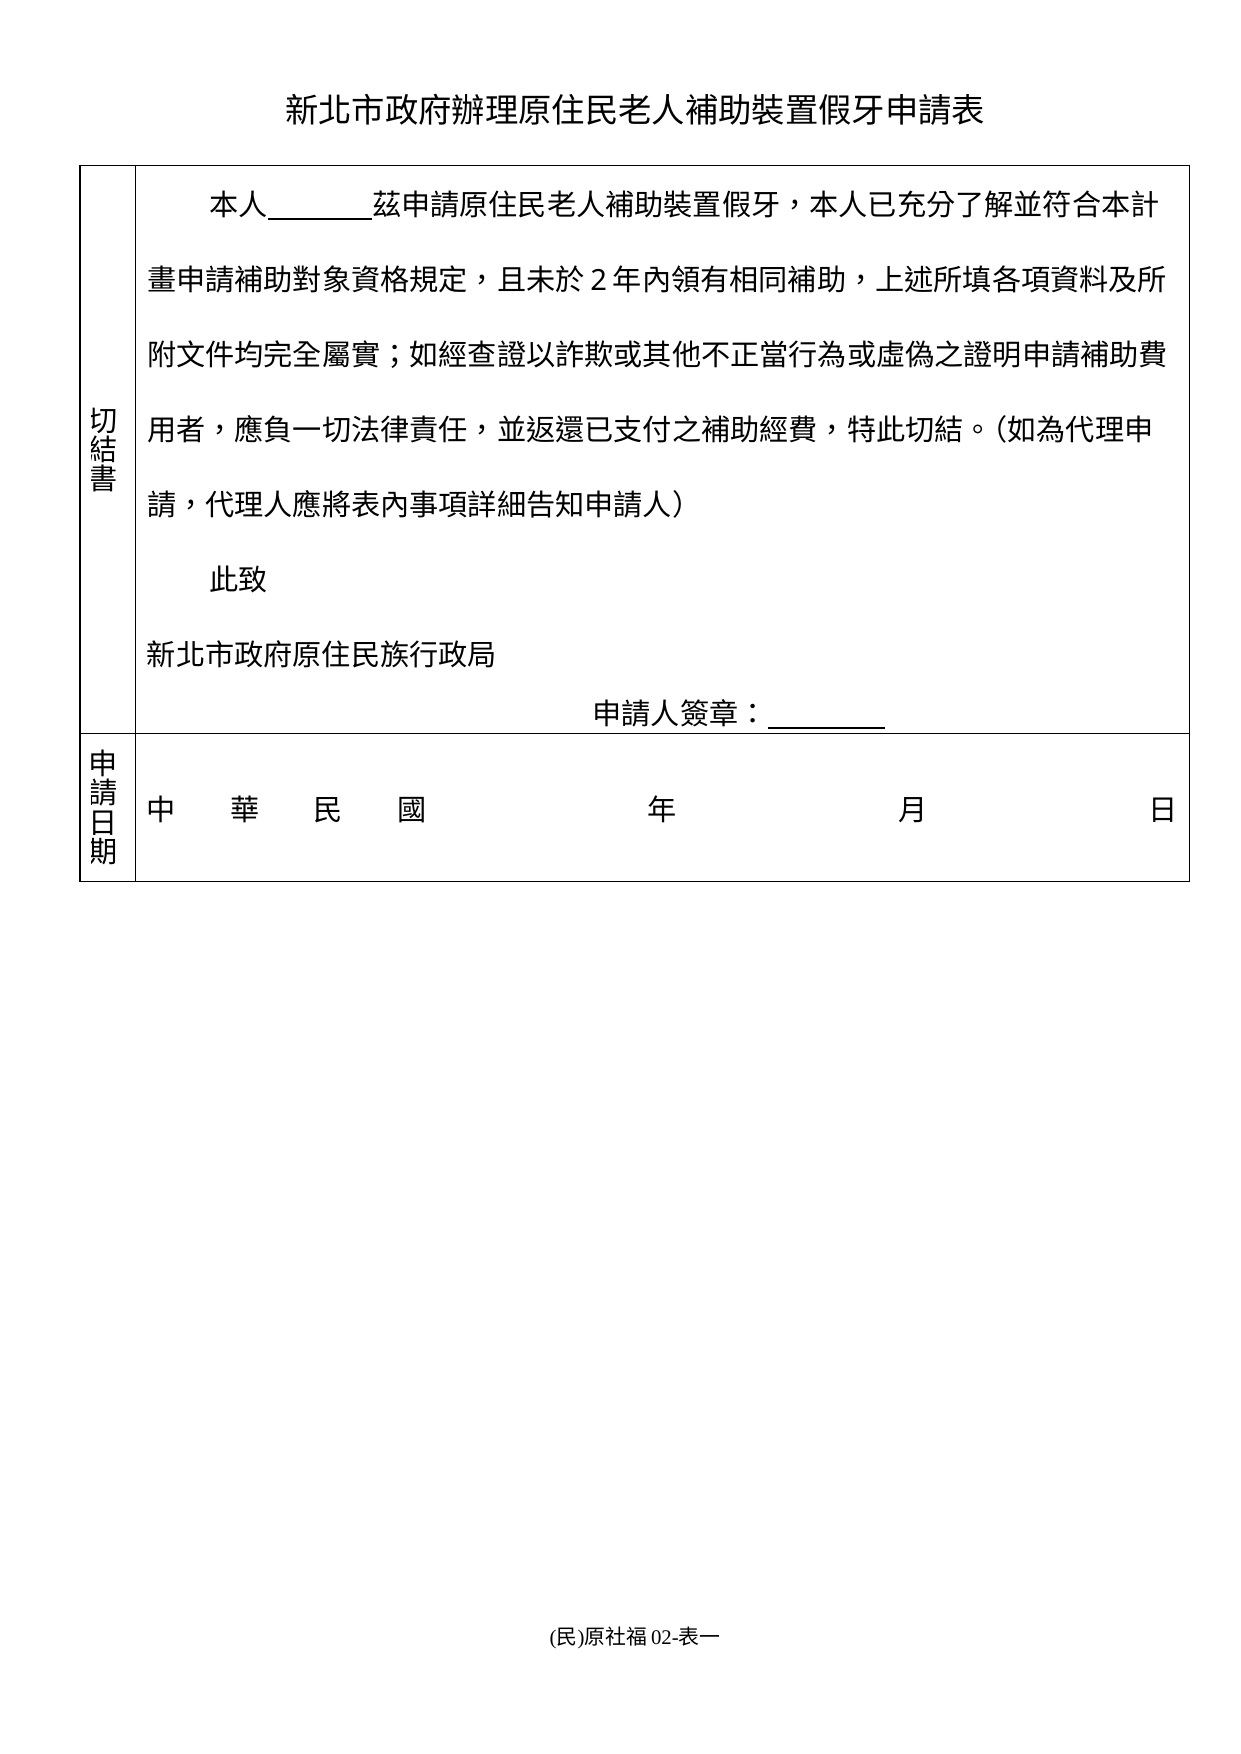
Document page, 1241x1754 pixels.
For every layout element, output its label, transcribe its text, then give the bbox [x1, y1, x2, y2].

table_cell 申請日期 [81, 734, 135, 881]
table_cell 本人 茲申請原住民老人補助裝置假牙，本人已充分了解並符合本計畫申請補助對象資格規定，且未於2年內領有相同補助，上述所填各項資料及所附文件均完全屬實；如經查證以詐欺或其他不正當行為或虛偽之證明申請補助費用者，應負一切法律責任，並返還已支付之補助經費，特此切結。（如為代理申請，代理人應將表內事項詳細告知申請人） 此致 新北市政府原住民族行政局 申請人簽章： [136, 166, 1189, 733]
table_cell 切結書 [81, 166, 135, 733]
table_cell 中華民國 年 月 日 [136, 734, 1189, 881]
